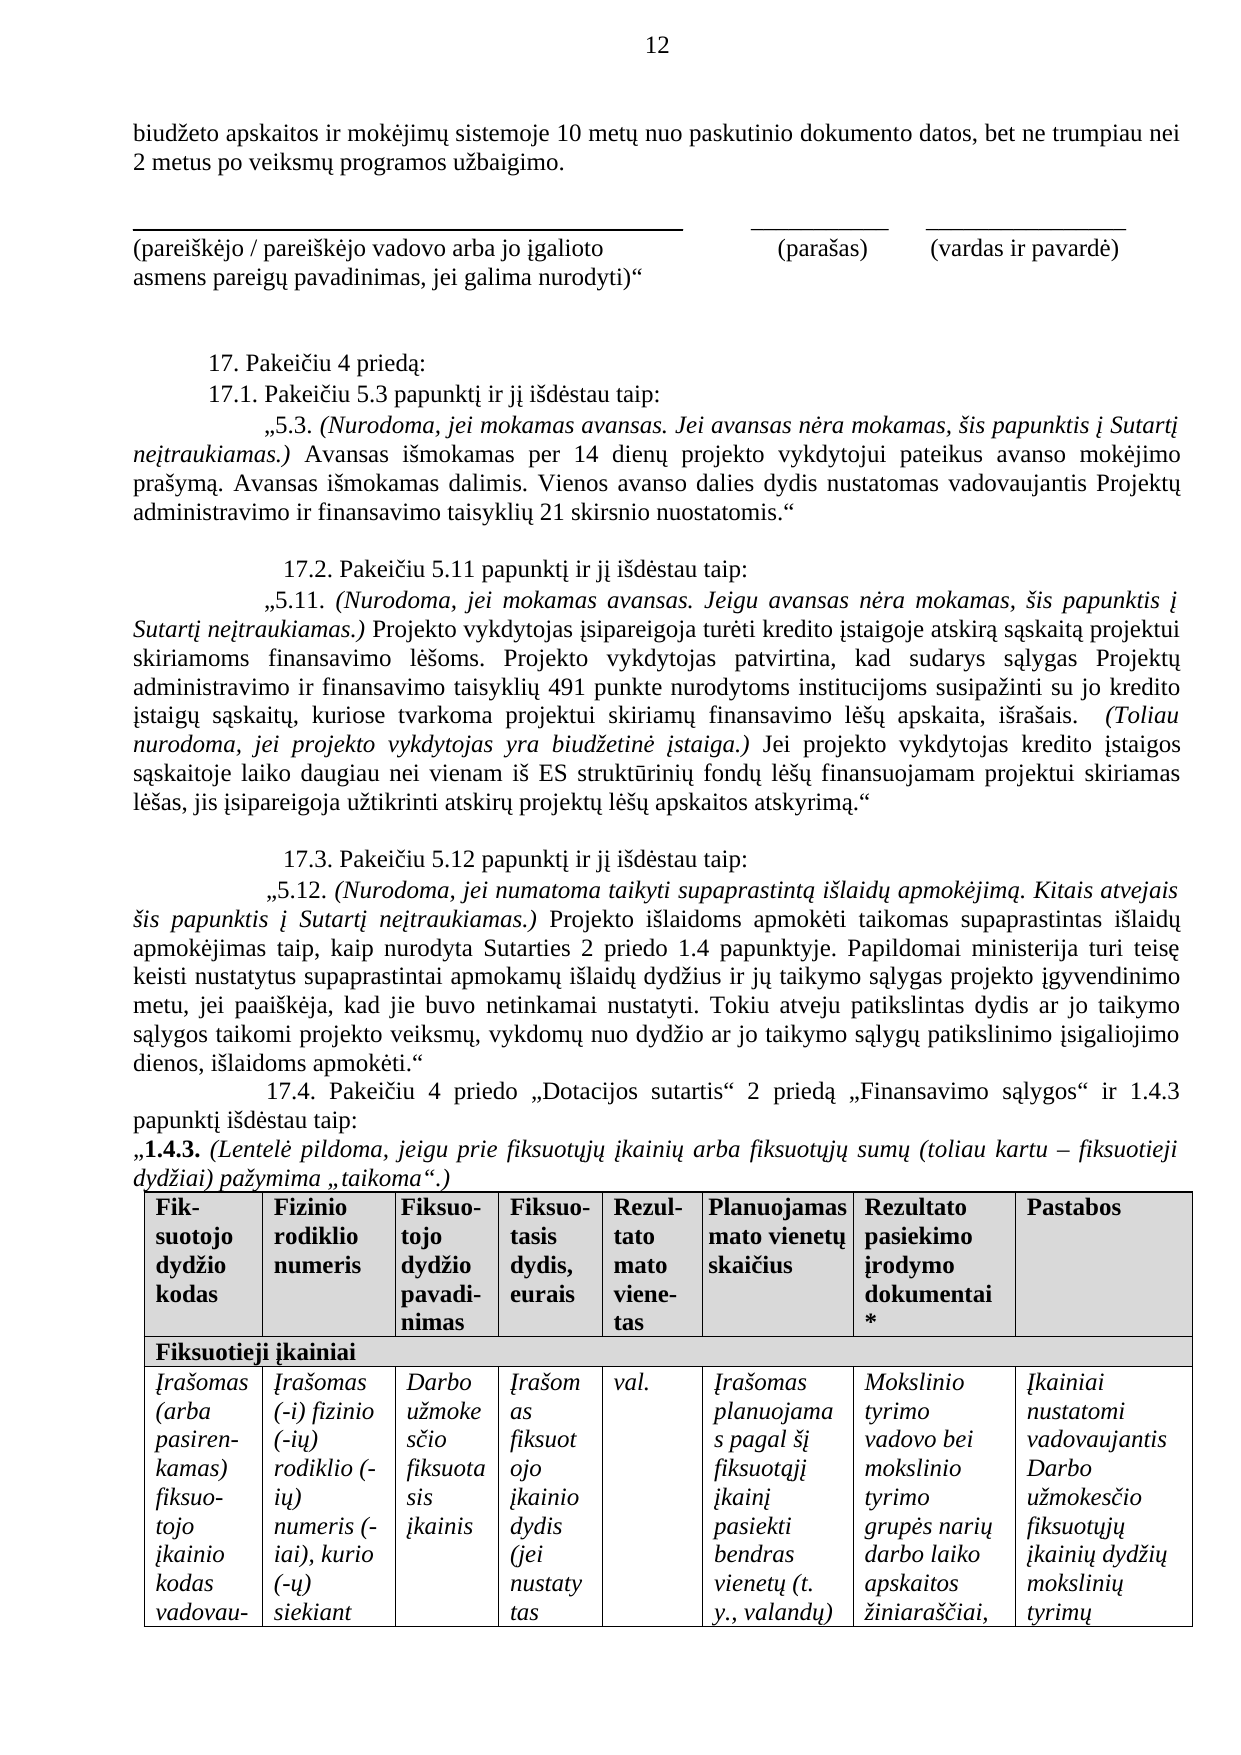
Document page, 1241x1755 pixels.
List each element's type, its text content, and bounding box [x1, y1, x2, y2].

table_header Pastabos [1016, 1193, 1192, 1336]
text 17.1. Pakeičiu 5.3 papunktį ir jį išdėstau taip: [133, 379, 1181, 408]
table_cell val. [603, 1367, 702, 1626]
text 17. Pakeičiu 4 priedą: [133, 348, 1181, 377]
table_cell Darbo užmokesčio fiksuotasis įkainis [396, 1367, 498, 1626]
table_header Planuojamas mato vienetų skaičius [703, 1193, 853, 1336]
table_header Fiksuo-tasis dydis, eurais [499, 1193, 602, 1336]
text „5.3. (Nurodoma, jei mokamas avansas. Jei avansas nėra mokamas, šis papunktis į Sutartį neįtraukiamas.) Avansas išmokamas per 14 dienų projekto vykdytojui pateikus avanso mokėjimo prašymą. Avansas išmokamas dalimis. Vienos avanso dalies dydis nustatomas vadovaujantis Projektų administravimo ir finansavimo taisyklių 21 skirsnio nuostatomis.“ [133, 410, 1181, 525]
table_header Fik-suotojo dydžio kodas [145, 1193, 262, 1336]
table_cell Mokslinio tyrimo vadovo bei mokslinio tyrimo grupės narių darbo laiko apskaitos žiniaraščiai, [854, 1367, 1015, 1626]
table_header Rezul-tato mato viene-tas [603, 1193, 702, 1336]
table_cell Įrašomas (arba pasiren-kamas) fiksuo-tojo įkainio kodas vadovau- [145, 1367, 262, 1626]
text asmens pareigų pavadinimas, jei galima nurodyti)“ [133, 262, 1181, 291]
text biudžeto apskaitos ir mokėjimų sistemoje 10 metų nuo paskutinio dokumento datos, bet ne trumpiau nei 2 metus po veiksmų programos užbaigimo. [133, 118, 1181, 176]
table_header Fiksuo-tojo dydžio pavadi-nimas [396, 1193, 498, 1336]
table_cell Įrašomas planuojamas pagal šį fiksuotąjį įkainį pasiekti bendras vienetų (t. y., valandų) [703, 1367, 853, 1626]
table_header Fizinio rodiklio numeris [263, 1193, 395, 1336]
text „1.4.3. (Lentelė pildoma, jeigu prie fiksuotųjų įkainių arba fiksuotųjų sumų (toliau kartu – fiksuotieji dydžiai) pažymima „taikoma“.) [133, 1134, 1181, 1191]
text 17.2. Pakeičiu 5.11 papunktį ir jį išdėstau taip: [133, 554, 1181, 583]
table_cell Įrašomas fiksuotojo įkainio dydis (jei nustatytas [499, 1367, 602, 1626]
table_cell Fiksuotieji įkainiai [145, 1337, 1192, 1366]
text 17.4. Pakeičiu 4 priedo „Dotacijos sutartis“ 2 priedą „Finansavimo sąlygos“ ir 1.4.3 papunktį išdėstau taip: [133, 1076, 1181, 1134]
text ____________________________________________ ___________ ________________ [133, 204, 1181, 233]
text 17.3. Pakeičiu 5.12 papunktį ir jį išdėstau taip: [133, 844, 1181, 873]
table_header Rezultato pasiekimo įrodymo dokumentai* [854, 1193, 1015, 1336]
table_cell Įrašomas (-i) fizinio (-ių) rodiklio (-ių) numeris (-iai), kurio (-ų) siekiant [263, 1367, 395, 1626]
table_cell Įkainiai nustatomi vadovaujantis Darbo užmokesčio fiksuotųjų įkainių dydžių mokslinių tyrimų [1016, 1367, 1192, 1626]
text (pareiškėjo / pareiškėjo vadovo arba jo įgalioto (parašas) (vardas ir pavardė) [133, 233, 1181, 262]
text „5.12. (Nurodoma, jei numatoma taikyti supaprastintą išlaidų apmokėjimą. Kitais atvejais šis papunktis į Sutartį neįtraukiamas.) Projekto išlaidoms apmokėti taikomas supaprastintas išlaidų apmokėjimas taip, kaip nurodyta Sutarties 2 priedo 1.4 papunktyje. Papildomai ministerija turi teisę keisti nustatytus supaprastintai apmokamų išlaidų dydžius ir jų taikymo sąlygas projekto įgyvendinimo metu, jei paaiškėja, kad jie buvo netinkamai nustatyti. Tokiu atveju patikslintas dydis ar jo taikymo sąlygos taikomi projekto veiksmų, vykdomų nuo dydžio ar jo taikymo sąlygų patikslinimo įsigaliojimo dienos, išlaidoms apmokėti.“ [133, 875, 1181, 1076]
text „5.11. (Nurodoma, jei mokamas avansas. Jeigu avansas nėra mokamas, šis papunktis į Sutartį neįtraukiamas.) Projekto vykdytojas įsipareigoja turėti kredito įstaigoje atskirą sąskaitą projektui skiriamoms finansavimo lėšoms. Projekto vykdytojas patvirtina, kad sudarys sąlygas Projektų administravimo ir finansavimo taisyklių 491 punkte nurodytoms institucijoms susipažinti su jo kredito įstaigų sąskaitų, kuriose tvarkoma projektui skiriamų finansavimo lėšų apskaita, išrašais. (Toliau nurodoma, jei projekto vykdytojas yra biudžetinė įstaiga.) Jei projekto vykdytojas kredito įstaigos sąskaitoje laiko daugiau nei vienam iš ES struktūrinių fondų lėšų finansuojamam projektui skiriamas lėšas, jis įsipareigoja užtikrinti atskirų projektų lėšų apskaitos atskyrimą.“ [133, 585, 1181, 815]
